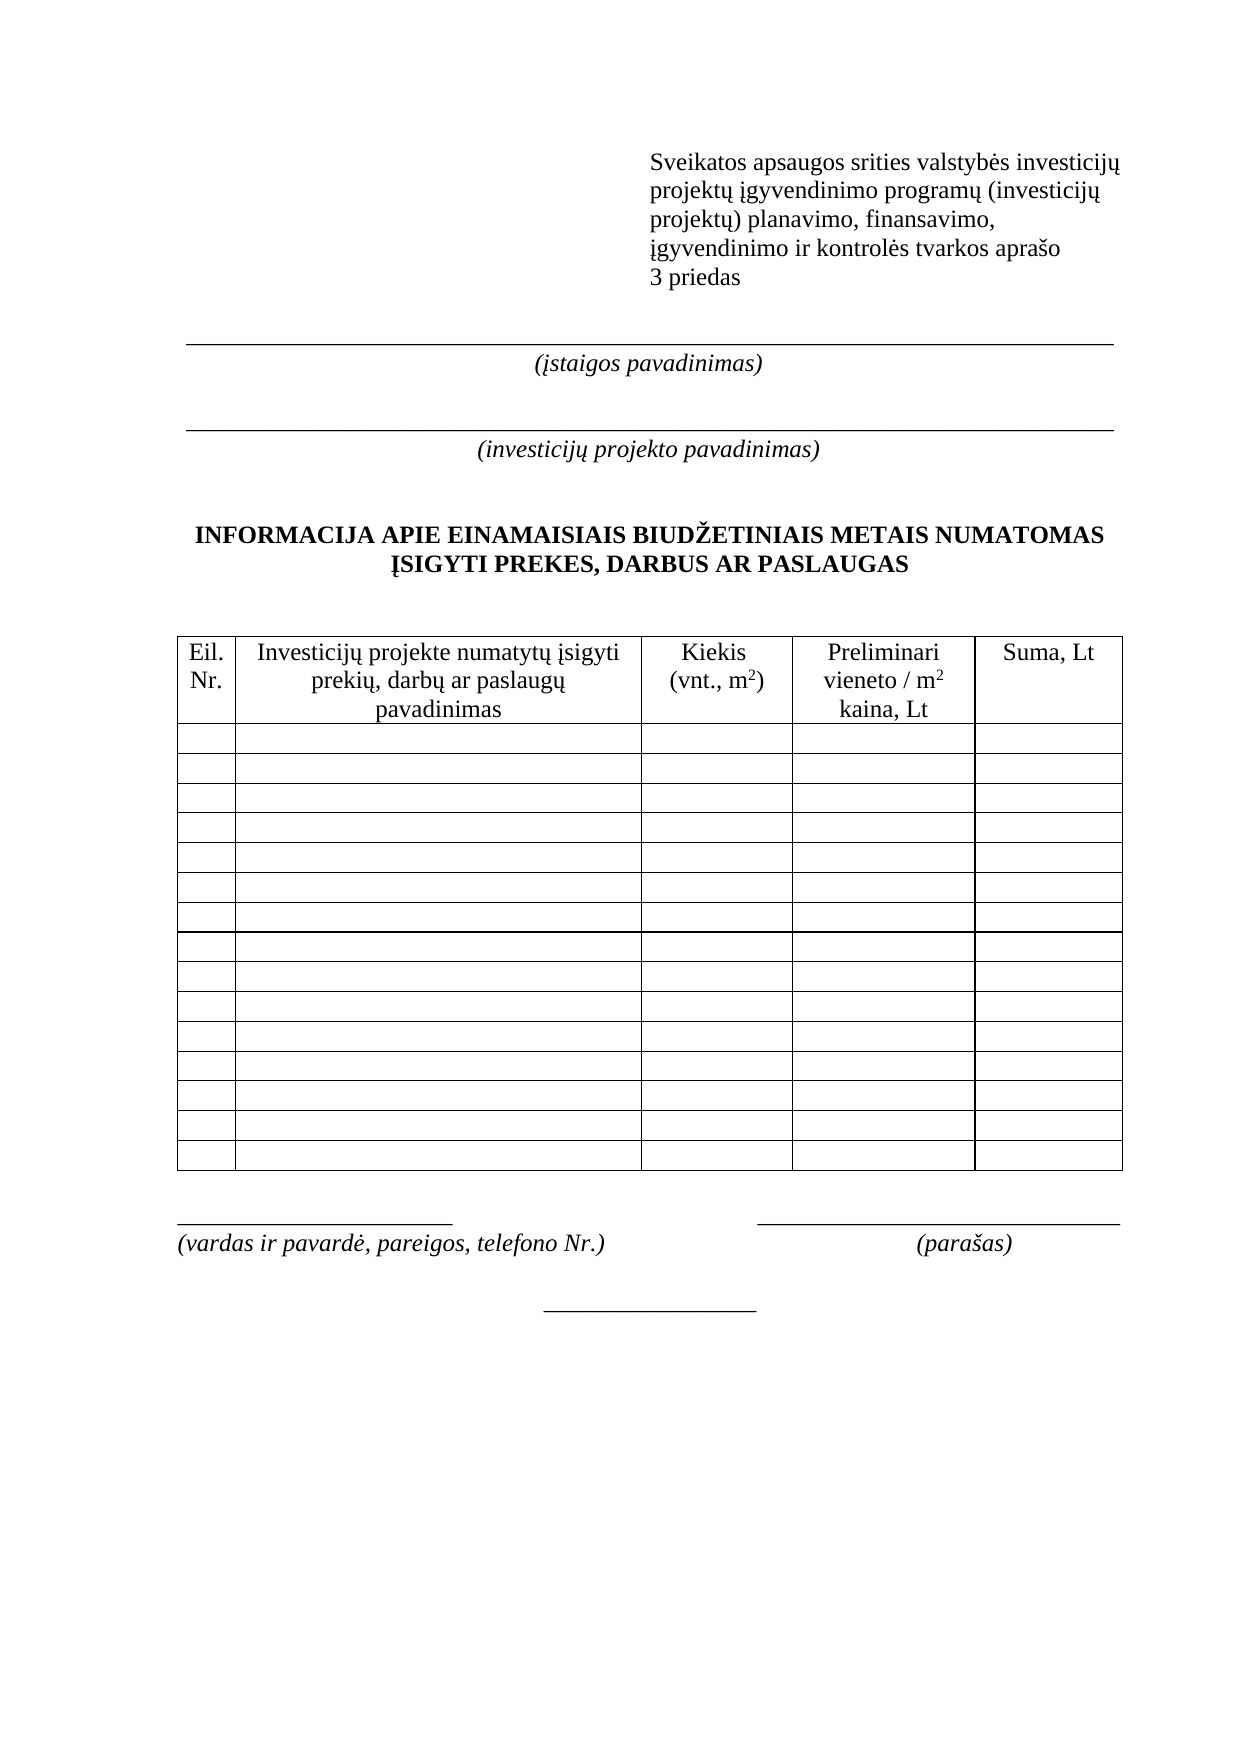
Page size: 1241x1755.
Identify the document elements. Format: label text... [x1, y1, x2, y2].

table_cell [642, 962, 792, 991]
table_cell [178, 962, 235, 991]
table_header Kiekis (vnt., m2) [642, 637, 792, 723]
table_cell [976, 724, 1122, 753]
text Sveikatos apsaugos srities valstybės investicijų projektų įgyvendinimo programų (investicijų projektų) planavimo, finansavimo, įgyvendinimo ir kontrolės tvarkos aprašo [649, 147, 1122, 262]
table_cell [793, 813, 974, 842]
table_header Preliminari vieneto / m2 kaina, Lt [793, 637, 974, 723]
table_cell [793, 1022, 974, 1051]
table_cell [976, 1081, 1122, 1110]
table_cell [642, 843, 792, 872]
table_cell [642, 754, 792, 782]
table_cell [236, 724, 641, 753]
table_cell [976, 962, 1122, 991]
table_cell [642, 1141, 792, 1170]
table_cell [976, 992, 1122, 1021]
table_cell [976, 873, 1122, 902]
table_cell [236, 813, 641, 842]
table_cell [976, 784, 1122, 812]
table_cell [642, 933, 792, 961]
table_cell [793, 962, 974, 991]
table_cell [236, 933, 641, 961]
table_cell [793, 903, 974, 931]
table_cell [178, 813, 235, 842]
table_cell [236, 1141, 641, 1170]
table_cell [642, 724, 792, 753]
table_cell [642, 784, 792, 812]
table_cell [976, 1052, 1122, 1080]
table_cell [178, 1022, 235, 1051]
table_cell [642, 1081, 792, 1110]
table_cell [236, 992, 641, 1021]
table_cell [642, 1022, 792, 1051]
table_cell [178, 903, 235, 931]
table_cell [642, 873, 792, 902]
text (vardas ir pavardė, pareigos, telefono Nr.) (parašas) [177, 1228, 1122, 1257]
table_header Suma, Lt [976, 637, 1122, 723]
table_cell [236, 754, 641, 782]
table_cell [793, 1141, 974, 1170]
text INFORMACIJA APIE EINAMAISIAIS BIUDŽETINIAIS METAIS NUMATOMAS ĮSIGYTI PREKES, DARBUS AR PASLAUGAS [177, 521, 1122, 578]
table_cell [178, 933, 235, 961]
table_header Investicijų projekte numatytų įsigyti prekių, darbų ar paslaugų pavadinimas [236, 637, 641, 723]
table_cell [178, 1052, 235, 1080]
table_cell [642, 1111, 792, 1140]
table_cell [178, 754, 235, 782]
table_cell [793, 784, 974, 812]
table_cell [236, 962, 641, 991]
table_cell [236, 1022, 641, 1051]
table_cell [236, 1111, 641, 1140]
table_cell [976, 843, 1122, 872]
table_cell [236, 873, 641, 902]
text (įstaigos pavadinimas) [177, 348, 1122, 377]
table_cell [178, 1141, 235, 1170]
table_cell [642, 903, 792, 931]
table_cell [976, 933, 1122, 961]
text 3 priedas [649, 262, 1122, 291]
text (investicijų projekto pavadinimas) [177, 434, 1122, 463]
table_cell [178, 1081, 235, 1110]
text ______________________ _____________________________ [177, 1199, 1122, 1228]
table_cell [236, 1081, 641, 1110]
table_cell [642, 992, 792, 1021]
table_cell [976, 1022, 1122, 1051]
table_cell [793, 873, 974, 902]
table_cell [236, 1052, 641, 1080]
table_cell [793, 933, 974, 961]
table_cell [976, 754, 1122, 782]
table_cell [178, 784, 235, 812]
table_cell [976, 903, 1122, 931]
text _________________ [177, 1286, 1122, 1314]
table_header Eil. Nr. [178, 637, 235, 723]
table_cell [793, 1111, 974, 1140]
table_cell [178, 1111, 235, 1140]
table_cell [642, 813, 792, 842]
table_cell [793, 724, 974, 753]
text _ [177, 406, 1122, 434]
table_cell [178, 873, 235, 902]
table_cell [793, 1081, 974, 1110]
table_cell [236, 903, 641, 931]
table_cell [976, 1111, 1122, 1140]
table_cell [236, 843, 641, 872]
table_cell [793, 754, 974, 782]
table_cell [642, 1052, 792, 1080]
table_cell [793, 992, 974, 1021]
table_cell [178, 992, 235, 1021]
table_cell [178, 724, 235, 753]
table_cell [793, 843, 974, 872]
text _ [177, 319, 1122, 348]
table_cell [793, 1052, 974, 1080]
table_cell [178, 843, 235, 872]
table_cell [976, 813, 1122, 842]
table_cell [976, 1141, 1122, 1170]
table_cell [236, 784, 641, 812]
